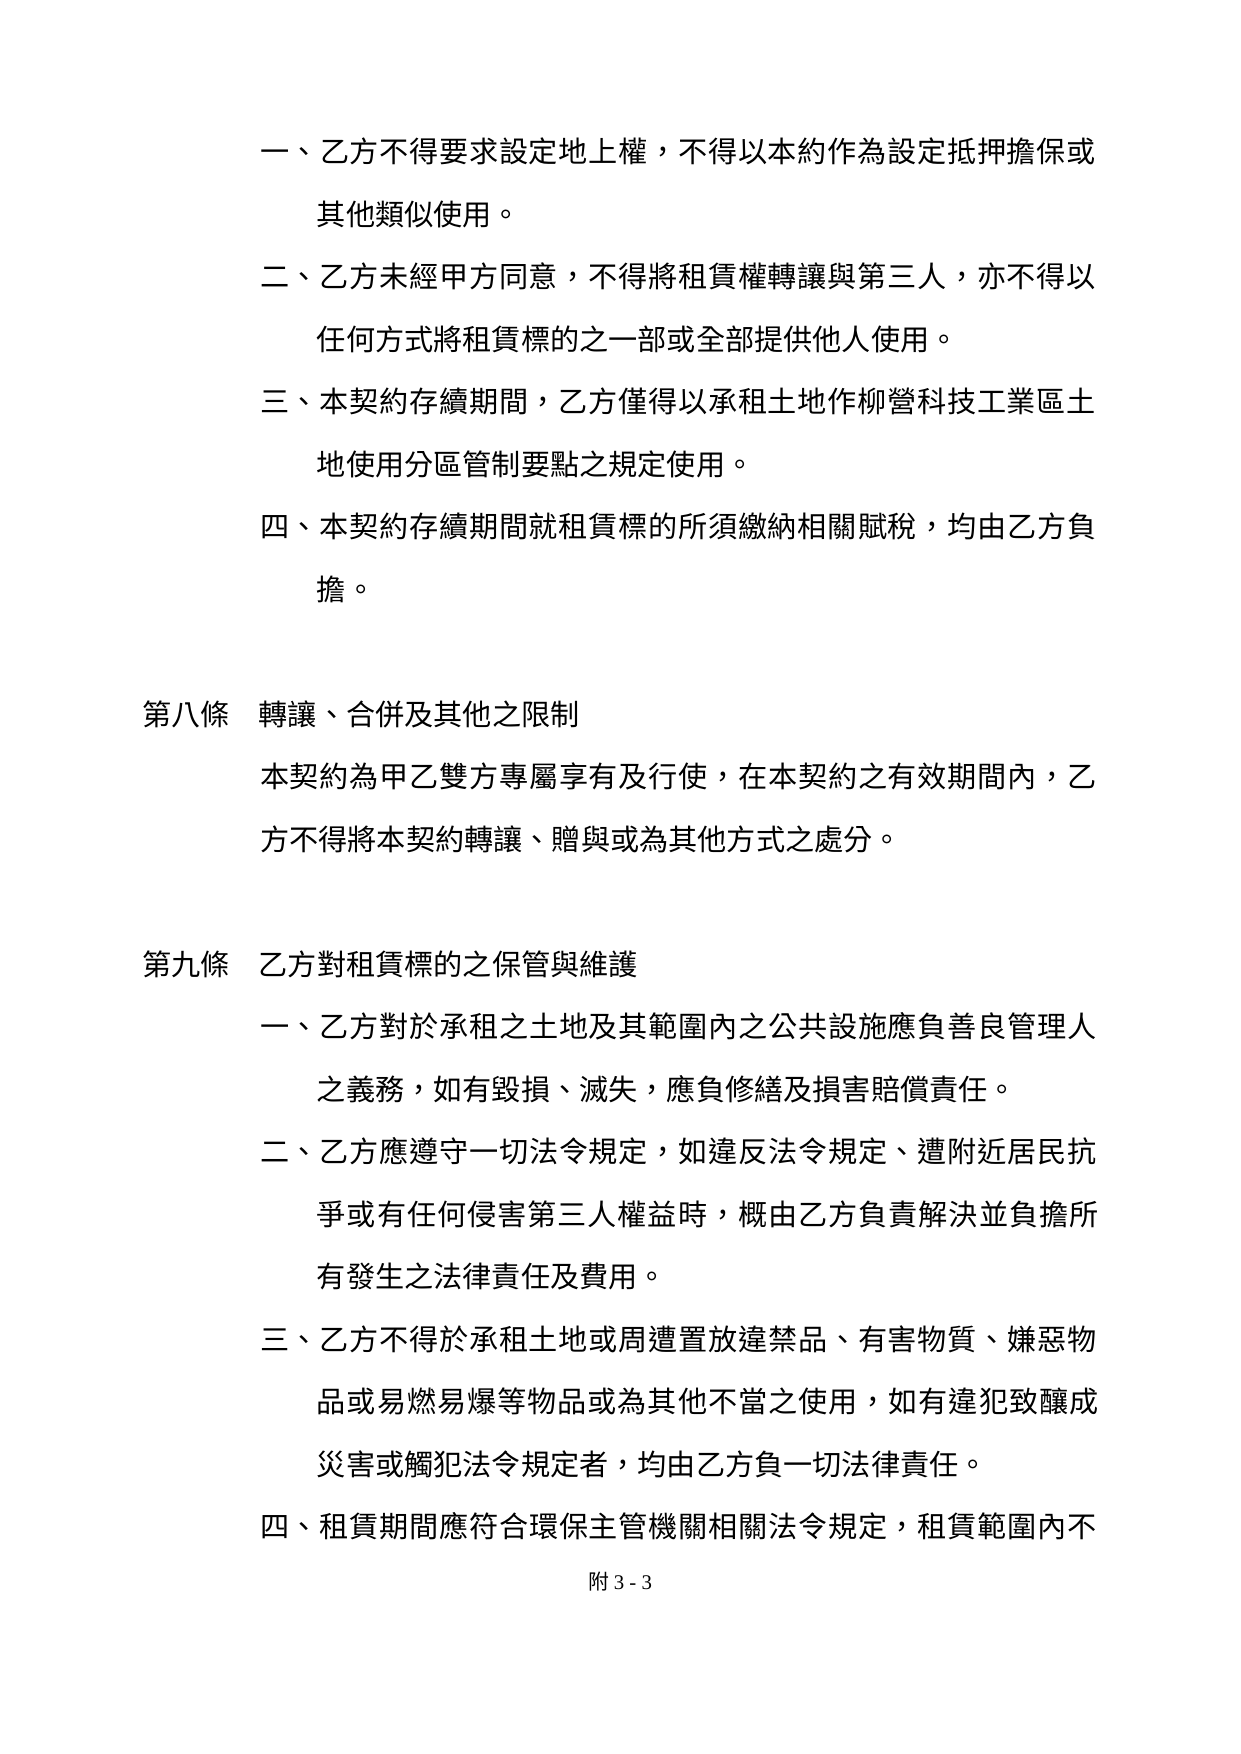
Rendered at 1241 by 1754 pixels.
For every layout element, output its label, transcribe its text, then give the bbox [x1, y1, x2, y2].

text 四、本契約存續期間就租賃標的所須繳納相關賦稅，均由乙方負擔。 [260, 483, 1098, 608]
text 四、租賃期間應符合環保主管機關相關法令規定，租賃範圍內不 [260, 1483, 1098, 1546]
text 三、乙方不得於承租土地或周遭置放違禁品、有害物質、嫌惡物品或易燃易爆等物品或為其他不當之使用，如有違犯致釀成災害或觸犯法令規定者，均由乙方負一切法律責任。 [260, 1296, 1098, 1483]
text 一、乙方對於承租之土地及其範圍內之公共設施應負善良管理人之義務，如有毀損、滅失，應負修繕及損害賠償責任。 [260, 983, 1098, 1108]
text 三、本契約存續期間，乙方僅得以承租土地作柳營科技工業區土地使用分區管制要點之規定使用。 [260, 358, 1098, 483]
text 二、乙方應遵守一切法令規定，如違反法令規定、遭附近居民抗爭或有任何侵害第三人權益時，概由乙方負責解決並負擔所有發生之法律責任及費用。 [260, 1108, 1098, 1296]
text 第九條 乙方對租賃標的之保管與維護 [142, 921, 1098, 983]
text 一、乙方不得要求設定地上權，不得以本約作為設定抵押擔保或其他類似使用。 [260, 108, 1098, 233]
text 第八條 轉讓、合併及其他之限制 [142, 671, 1098, 733]
text 本契約為甲乙雙方專屬享有及行使，在本契約之有效期間內，乙方不得將本契約轉讓、贈與或為其他方式之處分。 [260, 733, 1098, 858]
text 二、乙方未經甲方同意，不得將租賃權轉讓與第三人，亦不得以任何方式將租賃標的之一部或全部提供他人使用。 [260, 233, 1098, 358]
